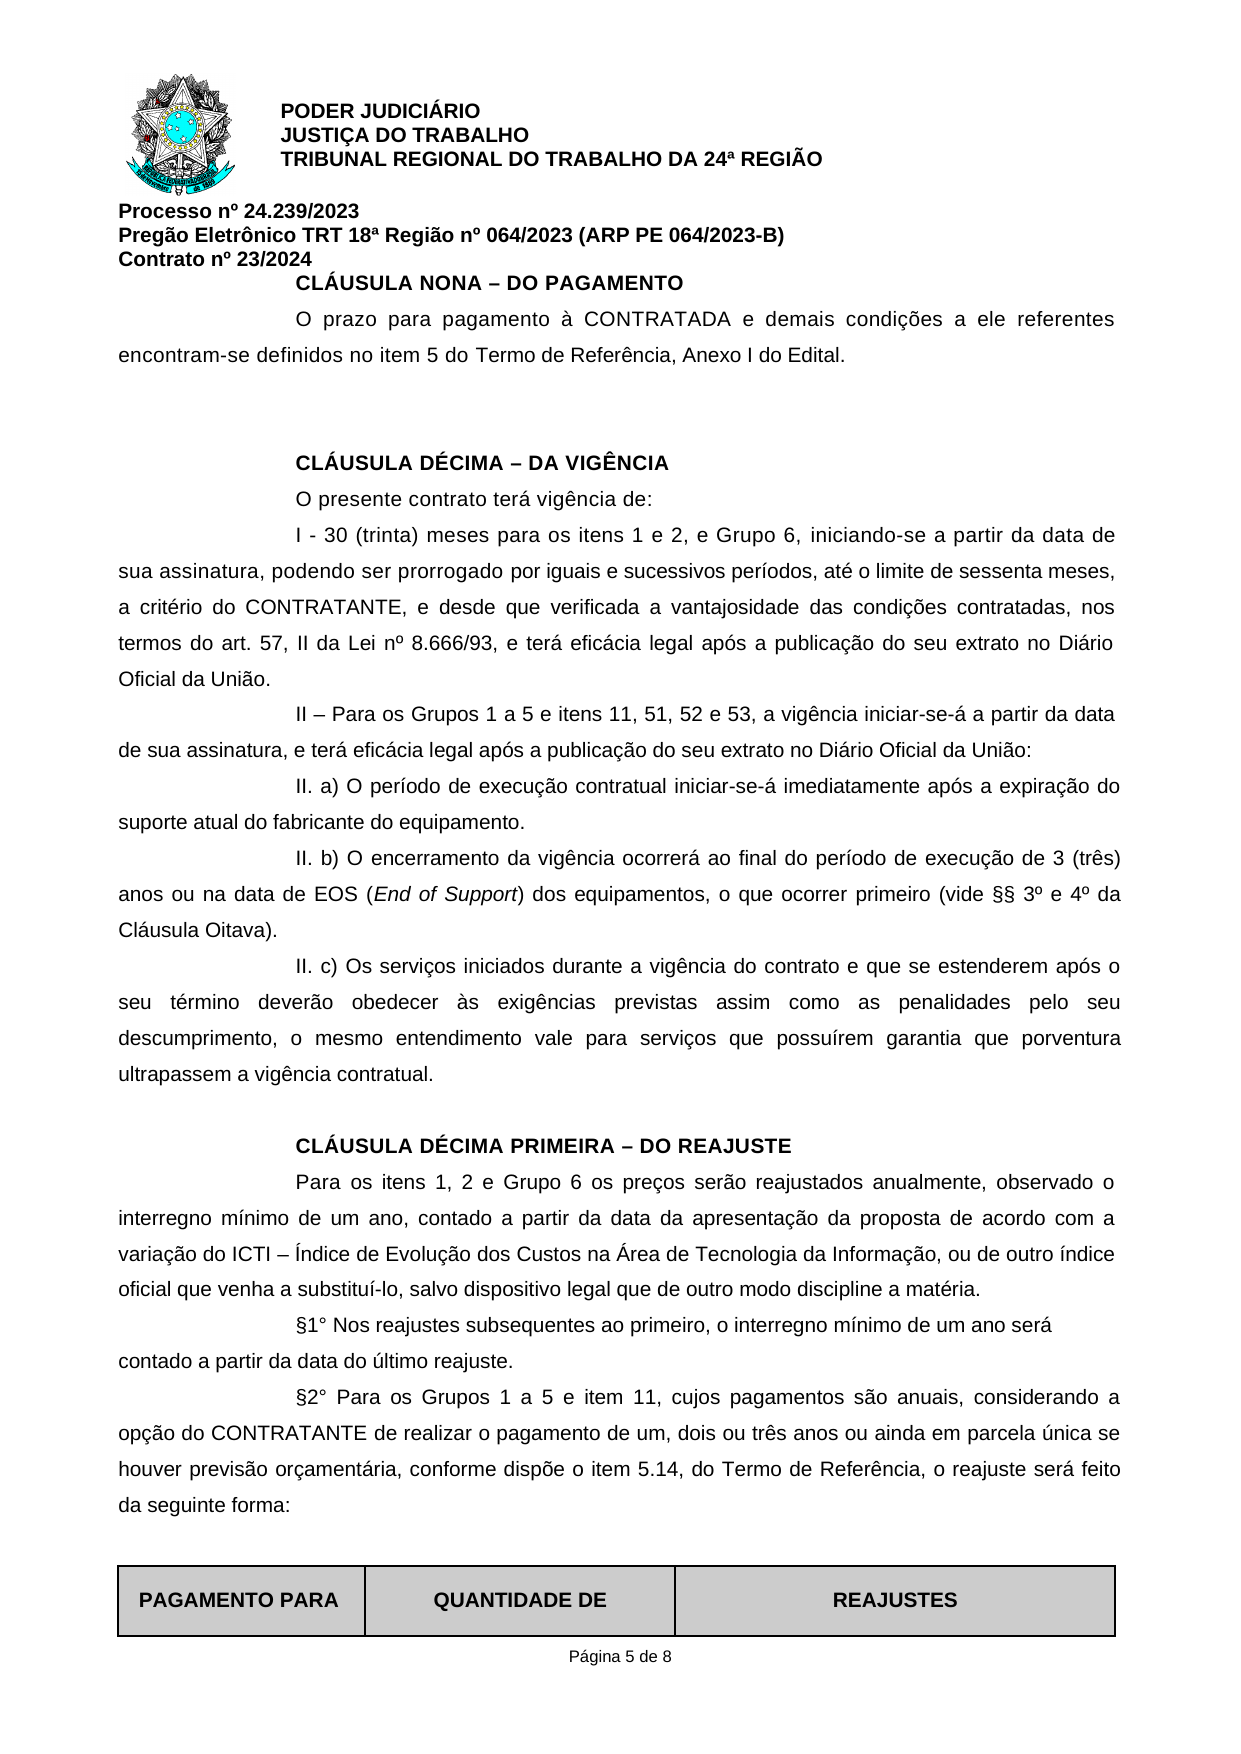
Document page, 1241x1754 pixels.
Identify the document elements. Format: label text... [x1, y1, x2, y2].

text CLÁUSULA DÉCIMA – DA VIGÊNCIA [118, 451, 1116, 475]
text O prazo para pagamento à CONTRATADA e demais condições a ele referentes encontram-se definidos no item 5 do Termo de Referência, Anexo I do Edital. [118, 307, 1116, 367]
text II. a) O período de execução contratual iniciar-se-á imediatamente após a expiração do suporte atual do fabricante do equipamento. [118, 774, 1122, 834]
text §2° Para os Grupos 1 a 5 e item 11, cujos pagamentos são anuais, considerando a opção do CONTRATANTE de realizar o pagamento de um, dois ou três anos ou ainda em parcela única se houver previsão orçamentária, conforme dispõe o item 5.14, do Termo de Referência, o reajuste será feito da seguinte forma: [118, 1385, 1122, 1517]
text O presente contrato terá vigência de: [118, 487, 1116, 511]
text CLÁUSULA NONA – DO PAGAMENTO [118, 271, 1116, 295]
table_header REAJUSTES [676, 1567, 1114, 1635]
text §1° Nos reajustes subsequentes ao primeiro, o interregno mínimo de um ano será contado a partir da data do último reajuste. [118, 1313, 1122, 1373]
table_header PAGAMENTO PARA [119, 1567, 364, 1635]
text CLÁUSULA DÉCIMA PRIMEIRA – DO REAJUSTE [118, 1133, 1116, 1157]
table_header QUANTIDADE DE [366, 1567, 674, 1635]
text I - 30 (trinta) meses para os itens 1 e 2, e Grupo 6, iniciando-se a partir da data de sua assinatura, podendo ser prorrogado por iguais e sucessivos períodos, até o limite de sessenta meses, a critério do CONTRATANTE, e desde que verificada a vantajosidade das condições contratadas, nos termos do art. 57, II da Lei nº 8.666/93, e terá eficácia legal após a publicação do seu extrato no Diário Oficial da União. [118, 523, 1116, 690]
text II. c) Os serviços iniciados durante a vigência do contrato e que se estenderem após o seu término deverão obedecer às exigências previstas assim como as penalidades pelo seu descumprimento, o mesmo entendimento vale para serviços que possuírem garantia que porventura ultrapassem a vigência contratual. [118, 954, 1122, 1086]
text II. b) O encerramento da vigência ocorrerá ao final do período de execução de 3 (três) anos ou na data de EOS (End of Support) dos equipamentos, o que ocorrer primeiro (vide §§ 3º e 4º da Cláusula Oitava). [118, 846, 1122, 942]
text Para os itens 1, 2 e Grupo 6 os preços serão reajustados anualmente, observado o interregno mínimo de um ano, contado a partir da data da apresentação da proposta de acordo com a variação do ICTI – Índice de Evolução dos Custos na Área de Tecnologia da Informação, ou de outro índice oficial que venha a substituí-lo, salvo dispositivo legal que de outro modo discipline a matéria. [118, 1169, 1116, 1301]
text II – Para os Grupos 1 a 5 e itens 11, 51, 52 e 53, a vigência iniciar-se-á a partir da data de sua assinatura, e terá eficácia legal após a publicação do seu extrato no Diário Oficial da União: [118, 702, 1116, 762]
